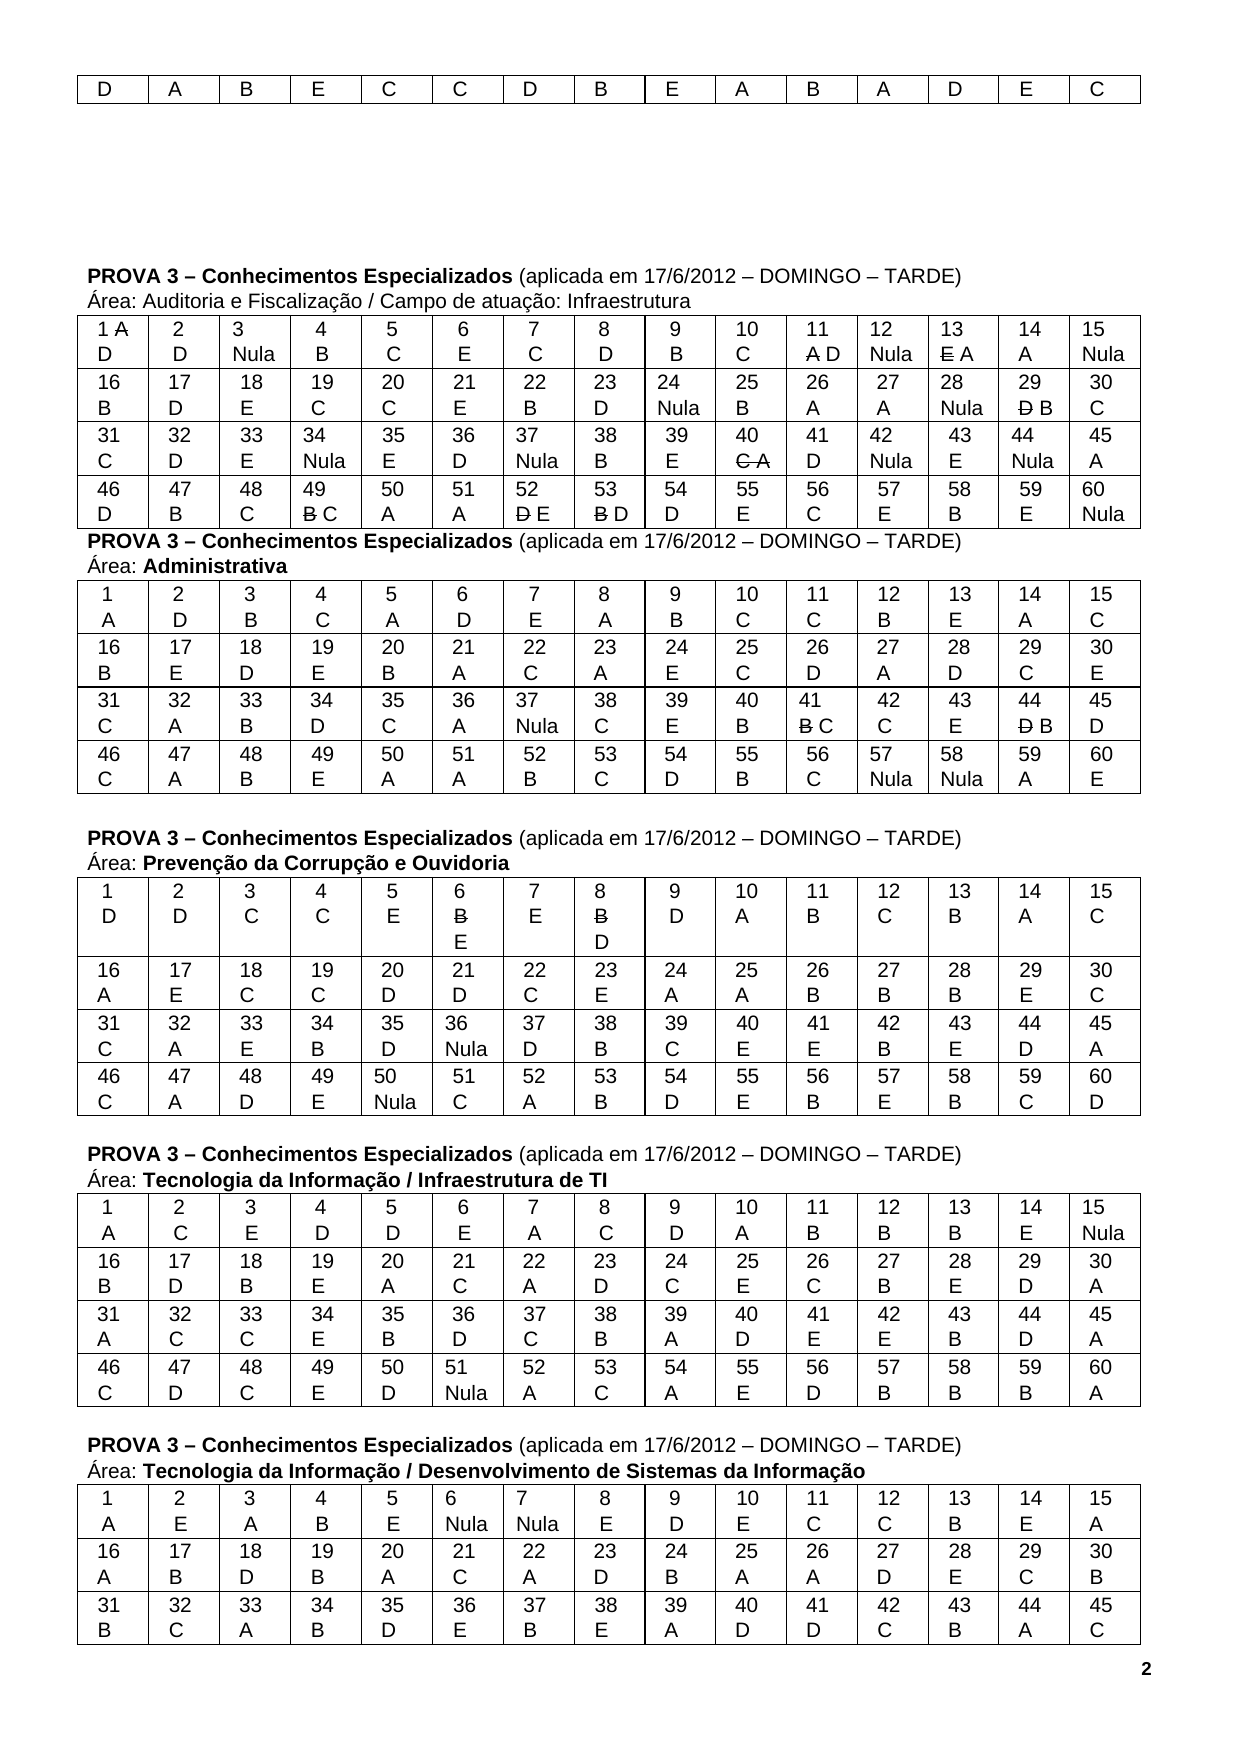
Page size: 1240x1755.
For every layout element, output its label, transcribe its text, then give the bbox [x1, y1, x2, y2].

table_cell 55 E [716, 1063, 786, 1115]
table_cell A [858, 76, 928, 103]
table_cell 33 C [220, 1301, 290, 1353]
table_cell 49 E [291, 741, 361, 793]
table_cell 19 C [291, 369, 361, 421]
table_header 8 C [575, 1194, 644, 1247]
table_cell 21 E [433, 369, 503, 421]
table_header 1 A [78, 581, 148, 633]
table_cell 56 C [787, 476, 857, 528]
table_cell 47 D [149, 1354, 219, 1406]
table_cell 51 Nula [433, 1354, 503, 1406]
table_cell 34 B [291, 1592, 361, 1644]
table_cell 51 A [433, 476, 503, 528]
table_cell 26 C [787, 1248, 857, 1300]
table_cell A [149, 76, 219, 103]
table_header 6 Nula [433, 1485, 503, 1537]
table_header 3 E [220, 1194, 290, 1247]
table_cell 45 A [1070, 1010, 1140, 1062]
table_cell 57 E [858, 1063, 928, 1115]
table_cell 21 C [433, 1248, 503, 1300]
table_cell 48 C [220, 476, 290, 528]
table_cell 34 Nula [291, 422, 361, 474]
table_header 13 E [929, 581, 998, 633]
table_cell 27 B [858, 957, 928, 1009]
table_cell 29 C [999, 634, 1069, 686]
table_cell 17 D [149, 369, 219, 421]
table_cell 17 B [149, 1539, 219, 1591]
table_cell 23 D [575, 1248, 644, 1300]
table_header 9 D [646, 878, 715, 956]
table_cell 44 D B [999, 688, 1069, 740]
table_cell 42 Nula [858, 422, 928, 474]
table_header 5 E [362, 878, 432, 956]
table_header 12 Nula [858, 316, 928, 368]
table_cell 19 E [291, 634, 361, 686]
table_cell 44 A [999, 1592, 1069, 1644]
table_cell 28 D [929, 634, 998, 686]
table_header 2 D [149, 878, 219, 956]
table_cell 20 B [362, 634, 432, 686]
table_cell C [362, 76, 432, 103]
table_cell 38 B [575, 1010, 644, 1062]
table_cell 54 A [646, 1354, 715, 1406]
table_header 15 Nula [1070, 1194, 1140, 1247]
table_cell 38 B [575, 422, 644, 474]
table_cell 16 B [78, 634, 148, 686]
table_cell 37 C [504, 1301, 574, 1353]
table_header 14 A [999, 316, 1069, 368]
table_cell 58 B [929, 1063, 998, 1115]
text Área: Administrativa [87, 554, 968, 578]
table_cell 55 E [716, 1354, 786, 1406]
table_cell B [575, 76, 644, 103]
text Área: Tecnologia da Informação / Desenvolvimento de Sistemas da Informação [87, 1458, 968, 1482]
table_cell 33 A [220, 1592, 290, 1644]
table_header 15 C [1070, 581, 1140, 633]
table_cell 56 C [787, 741, 857, 793]
table_cell 29 E [999, 957, 1069, 1009]
table_cell 25 C [716, 634, 786, 686]
table_cell 49 B C [291, 476, 361, 528]
table_cell 36 D [433, 1301, 503, 1353]
table_cell 47 A [149, 1063, 219, 1115]
table_cell 32 C [149, 1592, 219, 1644]
table_cell 56 B [787, 1063, 857, 1115]
table_cell 27 A [858, 369, 928, 421]
table_cell 27 A [858, 634, 928, 686]
table_cell 30 E [1070, 634, 1140, 686]
table_header 11 B [787, 878, 857, 956]
table_cell 43 B [929, 1592, 998, 1644]
text PROVA 3 – Conhecimentos Especializados (aplicada em 17/6/2012 – DOMINGO – TARDE) [87, 826, 968, 849]
table_cell 16 B [78, 369, 148, 421]
table_cell 23 E [575, 957, 644, 1009]
table_cell 55 E [716, 476, 786, 528]
table_cell 39 A [646, 1592, 715, 1644]
table_cell 60 E [1070, 741, 1140, 793]
table_cell 50 D [362, 1354, 432, 1406]
table_cell 19 C [291, 957, 361, 1009]
table_cell 26 A [787, 1539, 857, 1591]
table_cell 48 D [220, 1063, 290, 1115]
table_cell 38 C [575, 688, 644, 740]
table_cell 46 D [78, 476, 148, 528]
table_cell 25 B [716, 369, 786, 421]
table_cell 31 C [78, 422, 148, 474]
table_header 15 C [1070, 878, 1140, 956]
table_cell 24 A [646, 957, 715, 1009]
table_header 12 C [858, 878, 928, 956]
table_cell 48 B [220, 741, 290, 793]
table_header 10 C [716, 316, 786, 368]
table_header 7 Nula [504, 1485, 574, 1537]
table_cell 51 A [433, 741, 503, 793]
table_header 13 E A [929, 316, 998, 368]
table_cell 22 A [504, 1248, 574, 1300]
table_cell 49 E [291, 1354, 361, 1406]
table_cell 17 E [149, 957, 219, 1009]
table_cell 58 B [929, 1354, 998, 1406]
table_cell 18 E [220, 369, 290, 421]
table_cell B [220, 76, 290, 103]
table_cell 23 D [575, 369, 644, 421]
table_cell 47 B [149, 476, 219, 528]
table_cell 18 D [220, 1539, 290, 1591]
table_cell 43 B [929, 1301, 998, 1353]
table_header 10 A [716, 878, 786, 956]
table_cell 58 Nula [929, 741, 998, 793]
table_header 14 E [999, 1194, 1069, 1247]
table_header 1 A D [78, 316, 148, 368]
table_cell 40 D [716, 1301, 786, 1353]
table_cell 24 Nula [646, 369, 715, 421]
table_header 1 D [78, 878, 148, 956]
table_cell 25 A [716, 1539, 786, 1591]
table_cell 31 C [78, 688, 148, 740]
table_cell 27 B [858, 1248, 928, 1300]
table_cell 39 E [646, 422, 715, 474]
table_header 3 Nula [220, 316, 290, 368]
table_header 4 B [291, 1485, 361, 1537]
table_cell 35 E [362, 422, 432, 474]
table_header 5 A [362, 581, 432, 633]
table_header 9 D [646, 1485, 715, 1537]
table_cell 17 E [149, 634, 219, 686]
table_header 12 B [858, 581, 928, 633]
table_header 9 B [646, 316, 715, 368]
table_cell 39 E [646, 688, 715, 740]
table_cell 44 D [999, 1301, 1069, 1353]
table_cell 30 C [1070, 957, 1140, 1009]
table_header 8 D [575, 316, 644, 368]
table_header 14 A [999, 581, 1069, 633]
table_cell 45 A [1070, 1301, 1140, 1353]
table_cell 41 D [787, 1592, 857, 1644]
table_header 8 A [575, 581, 644, 633]
table_cell 33 B [220, 688, 290, 740]
table_cell 59 C [999, 1063, 1069, 1115]
table_header 10 E [716, 1485, 786, 1537]
table_header 9 D [646, 1194, 715, 1247]
table_cell 40 B [716, 688, 786, 740]
table_cell 37 Nula [504, 688, 574, 740]
table_cell 36 A [433, 688, 503, 740]
table_cell 57 Nula [858, 741, 928, 793]
table_cell 28 E [929, 1539, 998, 1591]
table_header 5 E [362, 1485, 432, 1537]
table_cell 60 A [1070, 1354, 1140, 1406]
table_header 6 E [433, 1194, 503, 1247]
table_cell 25 A [716, 957, 786, 1009]
table_cell D [504, 76, 574, 103]
table_cell 32 C [149, 1301, 219, 1353]
table_cell 22 A [504, 1539, 574, 1591]
table_cell 53 B [575, 1063, 644, 1115]
table_cell 60 D [1070, 1063, 1140, 1115]
table_cell 44 D [999, 1010, 1069, 1062]
table_cell 36 E [433, 1592, 503, 1644]
table_cell 46 C [78, 1063, 148, 1115]
table_header 3 C [220, 878, 290, 956]
table_header 6 E [433, 316, 503, 368]
table_cell 38 E [575, 1592, 644, 1644]
table_cell 45 C [1070, 1592, 1140, 1644]
table_cell 29 D [999, 1248, 1069, 1300]
table_cell 32 A [149, 1010, 219, 1062]
table_cell 50 A [362, 741, 432, 793]
table_cell 54 D [646, 476, 715, 528]
table_header 13 B [929, 1485, 998, 1537]
table_cell 52 A [504, 1354, 574, 1406]
table_cell 19 B [291, 1539, 361, 1591]
table_cell 34 D [291, 688, 361, 740]
table_cell 21 D [433, 957, 503, 1009]
table_cell 52 B [504, 741, 574, 793]
table_header 1 A [78, 1194, 148, 1247]
table_cell 25 E [716, 1248, 786, 1300]
table_cell B [787, 76, 857, 103]
table_cell 21 A [433, 634, 503, 686]
table_cell 51 C [433, 1063, 503, 1115]
text PROVA 3 – Conhecimentos Especializados (aplicada em 17/6/2012 – DOMINGO – TARDE) [87, 1433, 968, 1457]
table_cell 18 C [220, 957, 290, 1009]
table_cell 50 A [362, 476, 432, 528]
text Área: Tecnologia da Informação / Infraestrutura de TI [87, 1168, 968, 1192]
table_cell 23 A [575, 634, 644, 686]
table_cell 41 E [787, 1010, 857, 1062]
table_cell 30 A [1070, 1248, 1140, 1300]
table_cell 22 C [504, 634, 574, 686]
table_cell 57 E [858, 476, 928, 528]
table_header 10 C [716, 581, 786, 633]
table_cell 44 Nula [999, 422, 1069, 474]
table_cell 22 C [504, 957, 574, 1009]
table_cell 43 E [929, 688, 998, 740]
table_header 15 A [1070, 1485, 1140, 1537]
table_cell E [646, 76, 715, 103]
table_cell 41 B C [787, 688, 857, 740]
table_header 5 C [362, 316, 432, 368]
table_cell 42 E [858, 1301, 928, 1353]
table_cell 26 D [787, 634, 857, 686]
table_cell 47 A [149, 741, 219, 793]
table_cell 52 A [504, 1063, 574, 1115]
table_header 4 C [291, 581, 361, 633]
table_header 3 B [220, 581, 290, 633]
table_cell 33 E [220, 422, 290, 474]
table_cell 28 Nula [929, 369, 998, 421]
table_header 9 B [646, 581, 715, 633]
table_cell 27 D [858, 1539, 928, 1591]
table_cell 30 C [1070, 369, 1140, 421]
table_cell 31 A [78, 1301, 148, 1353]
table_cell 54 D [646, 1063, 715, 1115]
table_cell 21 C [433, 1539, 503, 1591]
table_header 7 C [504, 316, 574, 368]
table_header 11 C [787, 581, 857, 633]
table_cell 20 A [362, 1539, 432, 1591]
table_header 12 C [858, 1485, 928, 1537]
table_cell 35 D [362, 1592, 432, 1644]
table_cell 33 E [220, 1010, 290, 1062]
table_cell 32 D [149, 422, 219, 474]
table_cell 59 B [999, 1354, 1069, 1406]
table_cell 53 C [575, 741, 644, 793]
table_cell 26 B [787, 957, 857, 1009]
table_header 6 D [433, 581, 503, 633]
table_cell 20 D [362, 957, 432, 1009]
table_cell 46 C [78, 1354, 148, 1406]
table_header 14 E [999, 1485, 1069, 1537]
table_cell 52 D E [504, 476, 574, 528]
table_header 2 E [149, 1485, 219, 1537]
table_cell 58 B [929, 476, 998, 528]
table_cell 40 C A [716, 422, 786, 474]
table_cell 28 B [929, 957, 998, 1009]
table_header 3 A [220, 1485, 290, 1537]
table_cell 53 B D [575, 476, 644, 528]
table_cell 29 D B [999, 369, 1069, 421]
table_cell 60 Nula [1070, 476, 1140, 528]
table_cell 43 E [929, 422, 998, 474]
text PROVA 3 – Conhecimentos Especializados (aplicada em 17/6/2012 – DOMINGO – TARDE) [87, 1142, 968, 1166]
table_cell 31 C [78, 1010, 148, 1062]
table_header 10 A [716, 1194, 786, 1247]
table_cell 35 B [362, 1301, 432, 1353]
table_cell 59 A [999, 741, 1069, 793]
table_header 4 B [291, 316, 361, 368]
table_header 13 B [929, 878, 998, 956]
table_header 7 E [504, 878, 574, 956]
table_cell 49 E [291, 1063, 361, 1115]
table_cell 42 C [858, 1592, 928, 1644]
table_header 11 C [787, 1485, 857, 1537]
table_cell 48 C [220, 1354, 290, 1406]
table_cell D [78, 76, 148, 103]
table_cell 18 D [220, 634, 290, 686]
table_cell 50 Nula [362, 1063, 432, 1115]
table_header 7 E [504, 581, 574, 633]
table_cell C [1070, 76, 1140, 103]
table_header 2 D [149, 581, 219, 633]
table_cell 30 B [1070, 1539, 1140, 1591]
table_cell 19 E [291, 1248, 361, 1300]
table_cell 16 A [78, 1539, 148, 1591]
table_header 2 C [149, 1194, 219, 1247]
text Área: Prevenção da Corrupção e Ouvidoria [87, 851, 968, 875]
table_cell 35 C [362, 688, 432, 740]
table_cell 17 D [149, 1248, 219, 1300]
table_cell 40 E [716, 1010, 786, 1062]
table_cell 39 A [646, 1301, 715, 1353]
table_cell 23 D [575, 1539, 644, 1591]
table_cell 55 B [716, 741, 786, 793]
table_cell 37 D [504, 1010, 574, 1062]
table_cell 24 B [646, 1539, 715, 1591]
table_cell 16 B [78, 1248, 148, 1300]
table_cell 45 D [1070, 688, 1140, 740]
table_cell 59 E [999, 476, 1069, 528]
table_cell 20 C [362, 369, 432, 421]
table_cell 37 Nula [504, 422, 574, 474]
table_cell D [929, 76, 998, 103]
table_cell 42 C [858, 688, 928, 740]
table_header 2 D [149, 316, 219, 368]
table_cell E [999, 76, 1069, 103]
table_cell 18 B [220, 1248, 290, 1300]
table_cell 45 A [1070, 422, 1140, 474]
table_cell 53 C [575, 1354, 644, 1406]
table_cell C [433, 76, 503, 103]
table_cell 20 A [362, 1248, 432, 1300]
table_header 5 D [362, 1194, 432, 1247]
table_cell 54 D [646, 741, 715, 793]
table_cell 22 B [504, 369, 574, 421]
table_cell 39 C [646, 1010, 715, 1062]
table_header 13 B [929, 1194, 998, 1247]
table_cell 57 B [858, 1354, 928, 1406]
table_cell 46 C [78, 741, 148, 793]
text PROVA 3 – Conhecimentos Especializados (aplicada em 17/6/2012 – DOMINGO – TARDE) [87, 529, 968, 553]
table_cell 38 B [575, 1301, 644, 1353]
table_header 14 A [999, 878, 1069, 956]
table_header 1 A [78, 1485, 148, 1537]
table_cell 28 E [929, 1248, 998, 1300]
text Área: Auditoria e Fiscalização / Campo de atuação: Infraestrutura [87, 289, 968, 313]
table_header 15 Nula [1070, 316, 1140, 368]
table_cell 32 A [149, 688, 219, 740]
table_cell A [716, 76, 786, 103]
table_cell 24 E [646, 634, 715, 686]
text PROVA 3 – Conhecimentos Especializados (aplicada em 17/6/2012 – DOMINGO – TARDE) [87, 263, 968, 287]
table_cell 42 B [858, 1010, 928, 1062]
table_cell 35 D [362, 1010, 432, 1062]
table_header 4 D [291, 1194, 361, 1247]
table_cell 31 B [78, 1592, 148, 1644]
table_cell 24 C [646, 1248, 715, 1300]
table_header 8 B D [575, 878, 644, 956]
table_cell E [291, 76, 361, 103]
table_header 6 B E [433, 878, 503, 956]
table_header 8 E [575, 1485, 644, 1537]
table_cell 16 A [78, 957, 148, 1009]
table_cell 56 D [787, 1354, 857, 1406]
table_cell 34 B [291, 1010, 361, 1062]
table_header 11 A D [787, 316, 857, 368]
table_header 7 A [504, 1194, 574, 1247]
table_cell 29 C [999, 1539, 1069, 1591]
table_header 4 C [291, 878, 361, 956]
table_cell 36 Nula [433, 1010, 503, 1062]
table_cell 43 E [929, 1010, 998, 1062]
table_cell 26 A [787, 369, 857, 421]
table_cell 37 B [504, 1592, 574, 1644]
table_cell 41 D [787, 422, 857, 474]
table_header 12 B [858, 1194, 928, 1247]
table_cell 34 E [291, 1301, 361, 1353]
table_cell 41 E [787, 1301, 857, 1353]
table_cell 36 D [433, 422, 503, 474]
table_header 11 B [787, 1194, 857, 1247]
table_cell 40 D [716, 1592, 786, 1644]
